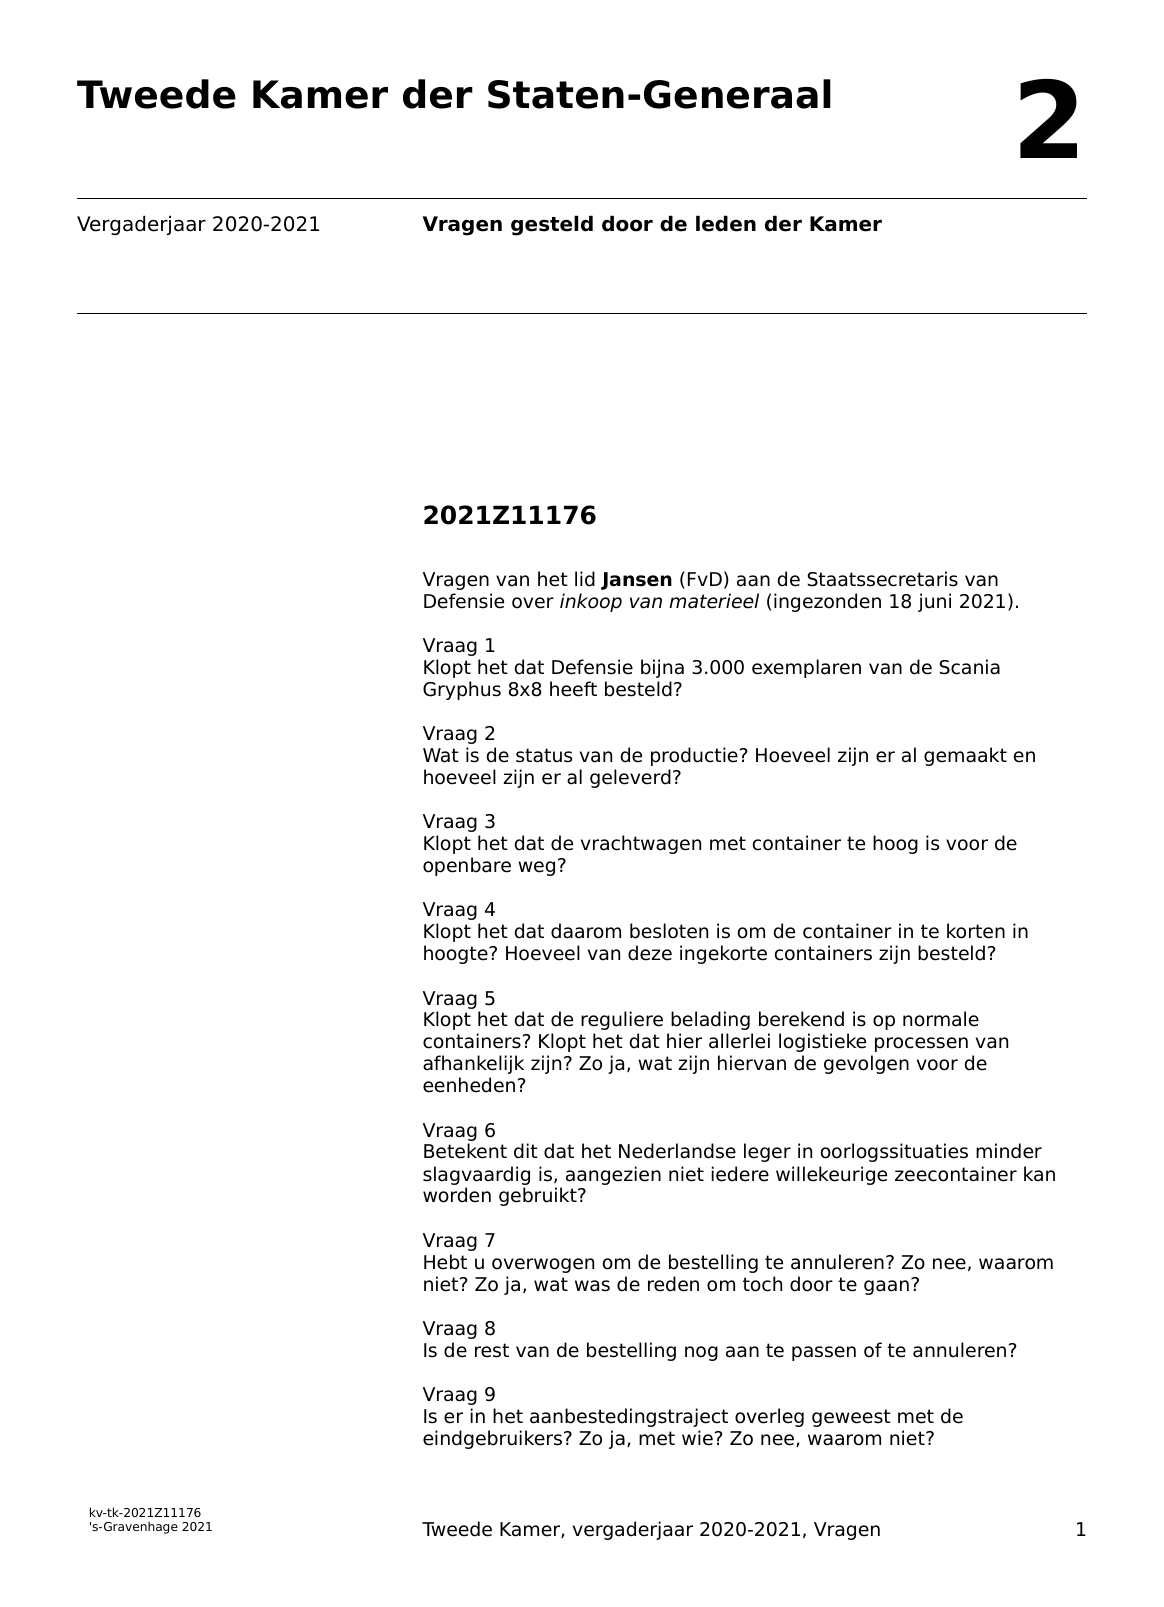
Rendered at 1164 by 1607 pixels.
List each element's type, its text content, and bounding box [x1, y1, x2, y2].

table_header 2 [886, 59, 1087, 198]
text 2021Z11176 [422, 501, 1087, 531]
text Vraag 3 [422, 811, 1087, 833]
text Klopt het dat de vrachtwagen met container te hoog is voor de openbare weg? [422, 833, 1087, 877]
text Klopt het dat daarom besloten is om de container in te korten in hoogte? Hoeveel van deze ingekorte containers zijn besteld? [422, 921, 1087, 965]
text 's-Gravenhage 2021 [88, 1520, 323, 1534]
text Hebt u overwogen om de bestelling te annuleren? Zo nee, waarom niet? Zo ja, wat was de reden om toch door te gaan? [422, 1252, 1087, 1296]
text Is de rest van de bestelling nog aan te passen of te annuleren? [422, 1340, 1087, 1362]
text Vraag 5 [422, 987, 1087, 1009]
text Vraag 4 [422, 899, 1087, 921]
text Wat is de status van de productie? Hoeveel zijn er al gemaakt en hoeveel zijn er al geleverd? [422, 745, 1087, 789]
text Vraag 7 [422, 1229, 1087, 1252]
table_cell Vragen gesteld door de leden der Kamer [422, 199, 1087, 313]
text Vragen van het lid Jansen (FvD) aan de Staatssecretaris van Defensie over inkoop van materieel (ingezonden 18 juni 2021). [422, 569, 1087, 613]
text Vraag 2 [422, 723, 1087, 745]
text Klopt het dat de reguliere belading berekend is op normale containers? Klopt het dat hier allerlei logistieke processen van afhankelijk zijn? Zo ja, wat zijn hiervan de gevolgen voor de eenheden? [422, 1009, 1087, 1097]
text Klopt het dat Defensie bijna 3.000 exemplaren van de Scania Gryphus 8x8 heeft besteld? [422, 657, 1087, 701]
text Vraag 1 [422, 635, 1087, 657]
text Is er in het aanbestedingstraject overleg geweest met de eindgebruikers? Zo ja, met wie? Zo nee, waarom niet? [422, 1406, 1087, 1450]
table_header Tweede Kamer der Staten-Generaal [77, 59, 886, 198]
text kv-tk-2021Z11176 [88, 1506, 323, 1520]
text Betekent dit dat het Nederlandse leger in oorlogssituaties minder slagvaardig is, aangezien niet iedere willekeurige zeecontainer kan worden gebruikt? [422, 1141, 1087, 1207]
text Vraag 8 [422, 1318, 1087, 1340]
text Vraag 6 [422, 1119, 1087, 1141]
text Vraag 9 [422, 1384, 1087, 1406]
table_cell Vergaderjaar 2020-2021 [77, 199, 422, 313]
